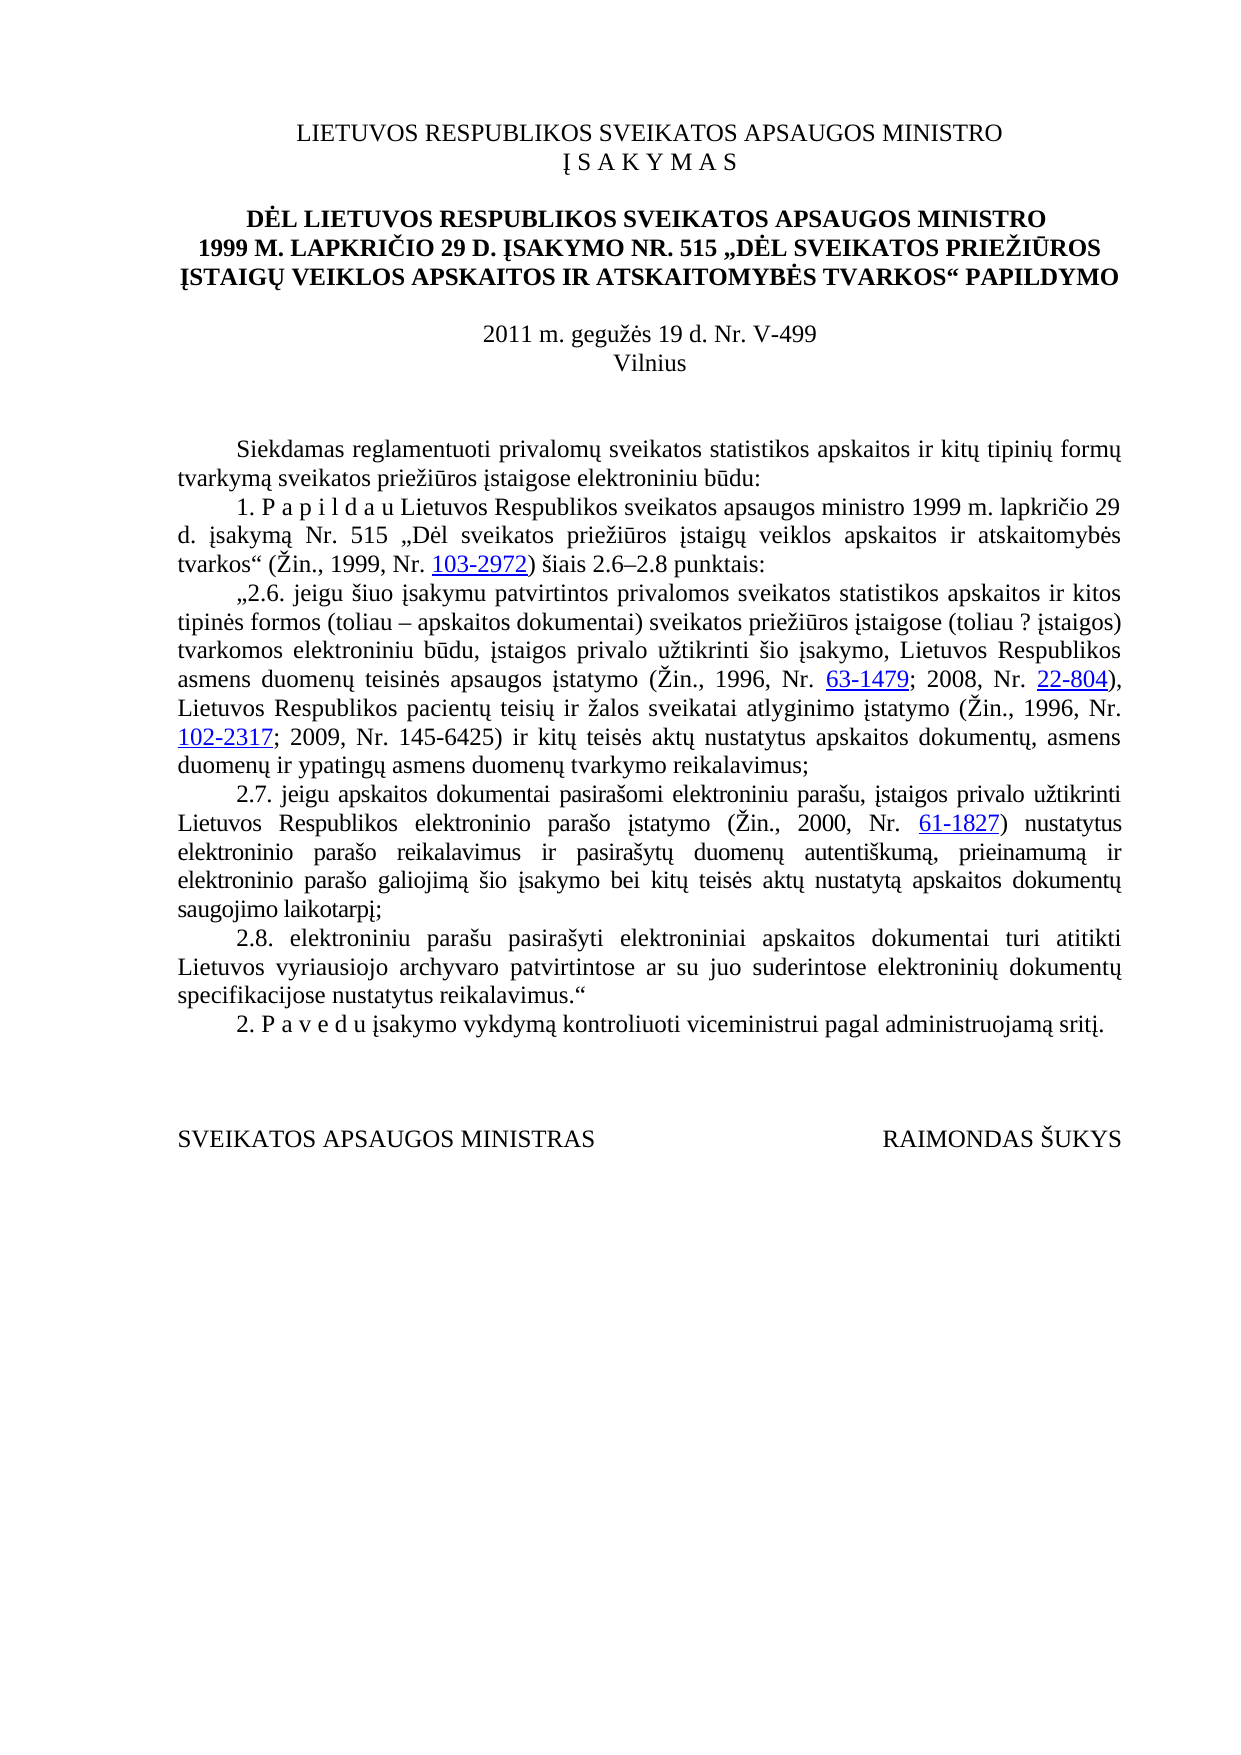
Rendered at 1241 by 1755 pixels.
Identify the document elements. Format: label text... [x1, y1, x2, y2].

text 2.7. jeigu apskaitos dokumentai pasirašomi elektroniniu parašu, įstaigos privalo užtikrinti Lietuvos Respublikos elektroninio parašo įstatymo (Žin., 2000, Nr. 61-1827) nustatytus elektroninio parašo reikalavimus ir pasirašytų duomenų autentiškumą, prieinamumą ir elektroninio parašo galiojimą šio įsakymo bei kitų teisės aktų nustatytą apskaitos dokumentų saugojimo laikotarpį; [177, 779, 1122, 923]
text 2.8. elektroniniu parašu pasirašyti elektroniniai apskaitos dokumentai turi atitikti Lietuvos vyriausiojo archyvaro patvirtintose ar su juo suderintose elektroninių dokumentų specifikacijose nustatytus reikalavimus.“ [177, 923, 1122, 1009]
text Į S A K Y M A S [177, 147, 1122, 176]
text Vilnius [177, 348, 1122, 377]
text SVEIKATOS APSAUGOS MINISTRAS RAIMONDAS ŠUKYS [177, 1124, 1122, 1153]
text DĖL LIETUVOS RESPUBLIKOS SVEIKATOS APSAUGOS MINISTRO 1999 M. LAPKRIČIO 29 D. ĮSAKYMO Nr. 515 „DĖL SVEIKATOS PRIEŽIŪROS ĮSTAIGŲ VEIKLOS APSKAITOS IR ATSKAITOMYBĖS TVARKOS“ PAPILDYMO [177, 204, 1122, 291]
text 2. P a v e d u įsakymo vykdymą kontroliuoti viceministrui pagal administruojamą sritį. [177, 1009, 1122, 1038]
text „2.6. jeigu šiuo įsakymu patvirtintos privalomos sveikatos statistikos apskaitos ir kitos tipinės formos (toliau – apskaitos dokumentai) sveikatos priežiūros įstaigose (toliau ? įstaigos) tvarkomos elektroniniu būdu, įstaigos privalo užtikrinti šio įsakymo, Lietuvos Respublikos asmens duomenų teisinės apsaugos įstatymo (Žin., 1996, Nr. 63-1479; 2008, Nr. 22-804), Lietuvos Respublikos pacientų teisių ir žalos sveikatai atlyginimo įstatymo (Žin., 1996, Nr. 102-2317; 2009, Nr. 145-6425) ir kitų teisės aktų nustatytus apskaitos dokumentų, asmens duomenų ir ypatingų asmens duomenų tvarkymo reikalavimus; [177, 578, 1122, 779]
text 2011 m. gegužės 19 d. Nr. V-499 [177, 319, 1122, 348]
text Siekdamas reglamentuoti privalomų sveikatos statistikos apskaitos ir kitų tipinių formų tvarkymą sveikatos priežiūros įstaigose elektroniniu būdu: [177, 434, 1122, 492]
text LIETUVOS RESPUBLIKOS SVEIKATOS APSAUGOS MINISTRO [177, 118, 1122, 147]
text 1. P a p i l d a u Lietuvos Respublikos sveikatos apsaugos ministro 1999 m. lapkričio 29 d. įsakymą Nr. 515 „Dėl sveikatos priežiūros įstaigų veiklos apskaitos ir atskaitomybės tvarkos“ (Žin., 1999, Nr. 103-2972) šiais 2.6–2.8 punktais: [177, 492, 1122, 578]
